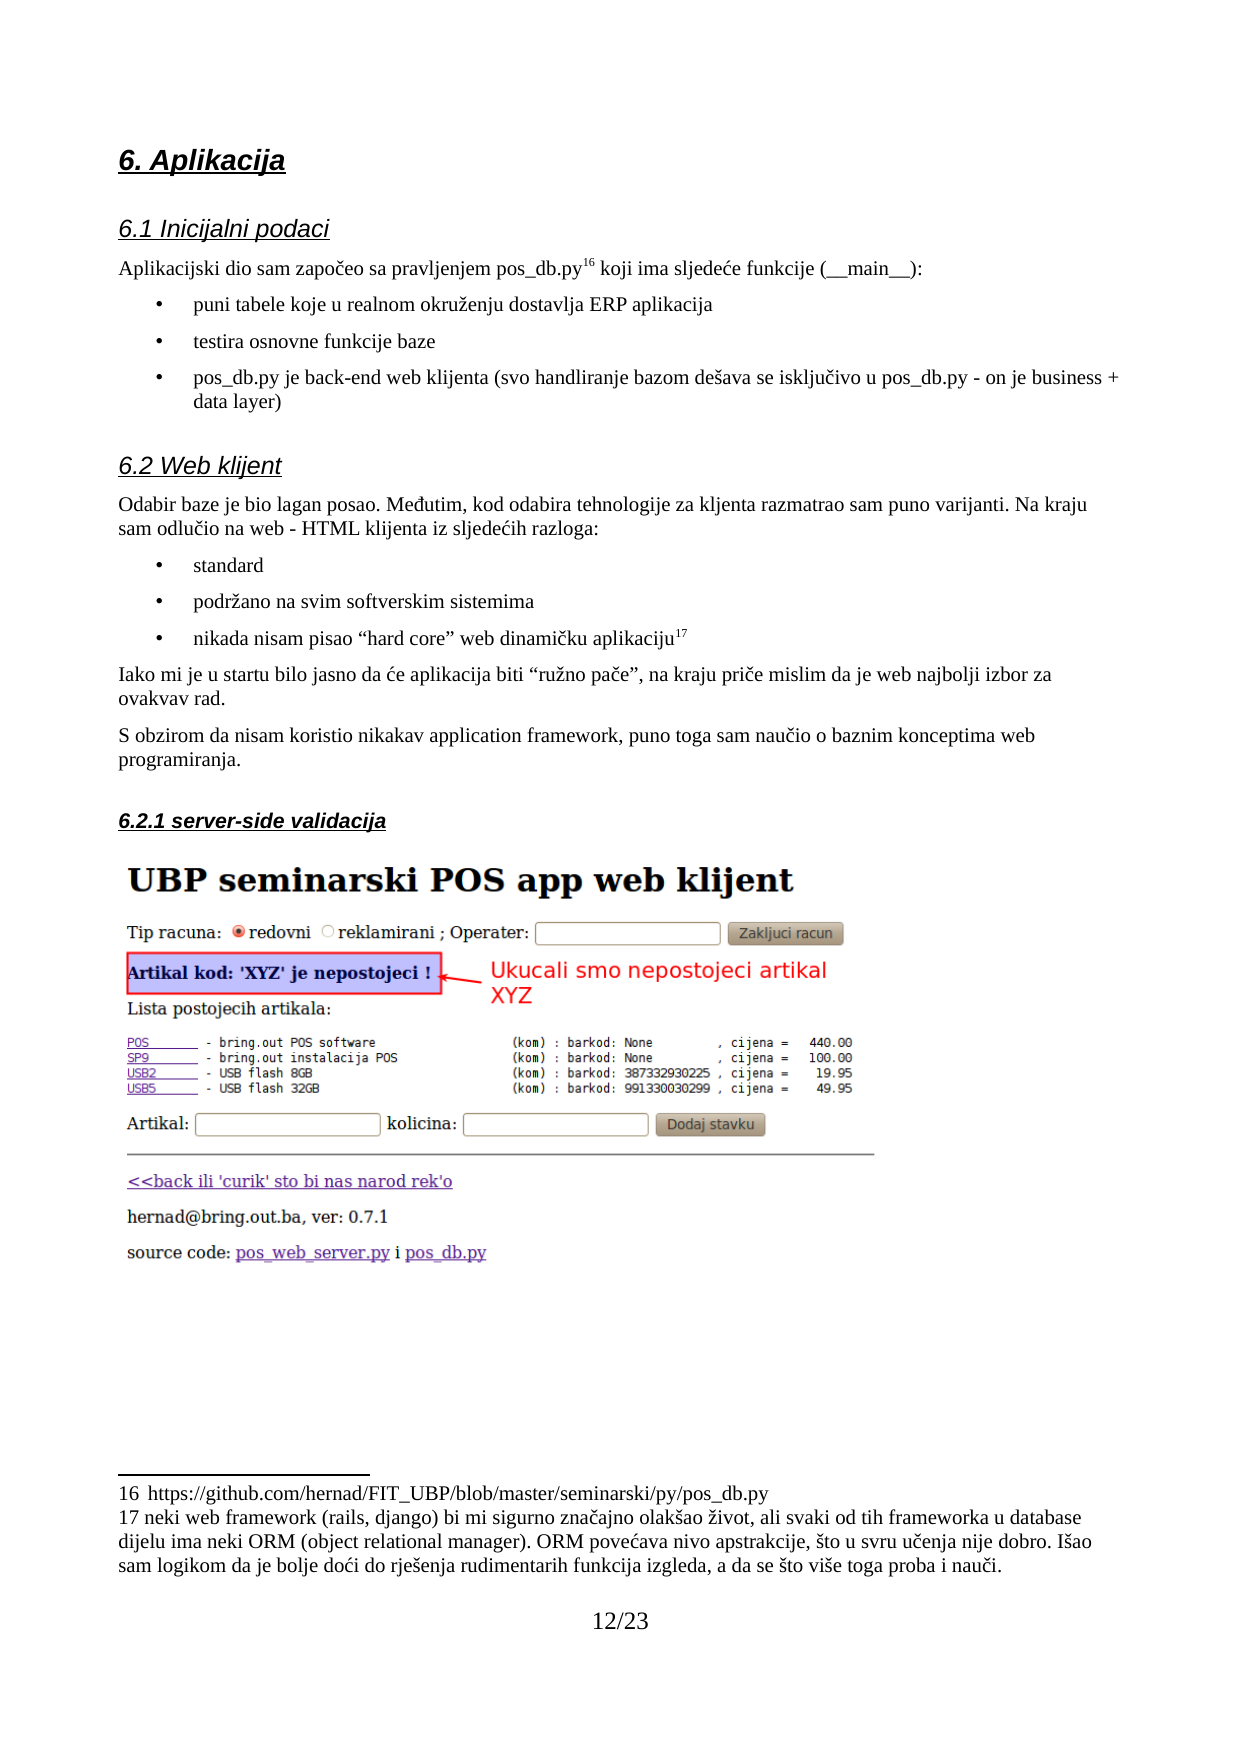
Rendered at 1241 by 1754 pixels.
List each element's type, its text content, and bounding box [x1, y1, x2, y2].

list puni tabele koje u realnom okruženju dostavlja ERP aplikacija [156, 292, 1122, 316]
list testira osnovne funkcije baze [156, 328, 1122, 353]
text Aplikacijski dio sam započeo sa pravljenjem pos_db.py koji ima sljedeće funkcije (__main__): [118, 255, 1122, 279]
picture [125, 860, 875, 1299]
subtitle 6.1 Inicijalni podaci [118, 214, 1122, 243]
text S obzirom da nisam koristio nikakav application framework, puno toga sam naučio o baznim konceptima web programiranja. [118, 723, 1122, 771]
text https://github.com/hernad/FIT_UBP/blob/master/seminarski/py/pos_db.py [118, 1481, 1122, 1505]
list standard [156, 553, 1122, 577]
subtitle 6. Aplikacija [118, 143, 1122, 177]
list pos_db.py je back-end web klijenta (svo handliranje bazom dešava se isključivo u pos_db.py - on je business + data layer) [156, 365, 1122, 413]
list nikada nisam pisao “hard core” web dinamičku aplikaciju [156, 626, 1122, 650]
text Odabir baze je bio lagan posao. Međutim, kod odabira tehnologije za kljenta razmatrao sam puno varijanti. Na kraju sam odlučio na web - HTML klijenta iz sljedećih razloga: [118, 492, 1122, 540]
subtitle 6.2 Web klijent [118, 451, 1122, 479]
subtitle 6.2.1 server-side validacija [118, 808, 1122, 833]
text Iako mi je u startu bilo jasno da će aplikacija biti “ružno pače”, na kraju priče mislim da je web najbolji izbor za ovakvav rad. [118, 662, 1122, 710]
list podržano na svim softverskim sistemima [156, 589, 1122, 613]
list neki web framework (rails, django) bi mi sigurno značajno olakšao život, ali svaki od tih frameworka u database dijelu ima neki ORM (object relational manager). ORM povećava nivo apstrakcije, što u svru učenja nije dobro. Išao sam logikom da je bolje doći do rješenja rudimentarih funkcija izgleda, a da se što više toga proba i nauči. [118, 1505, 1122, 1577]
